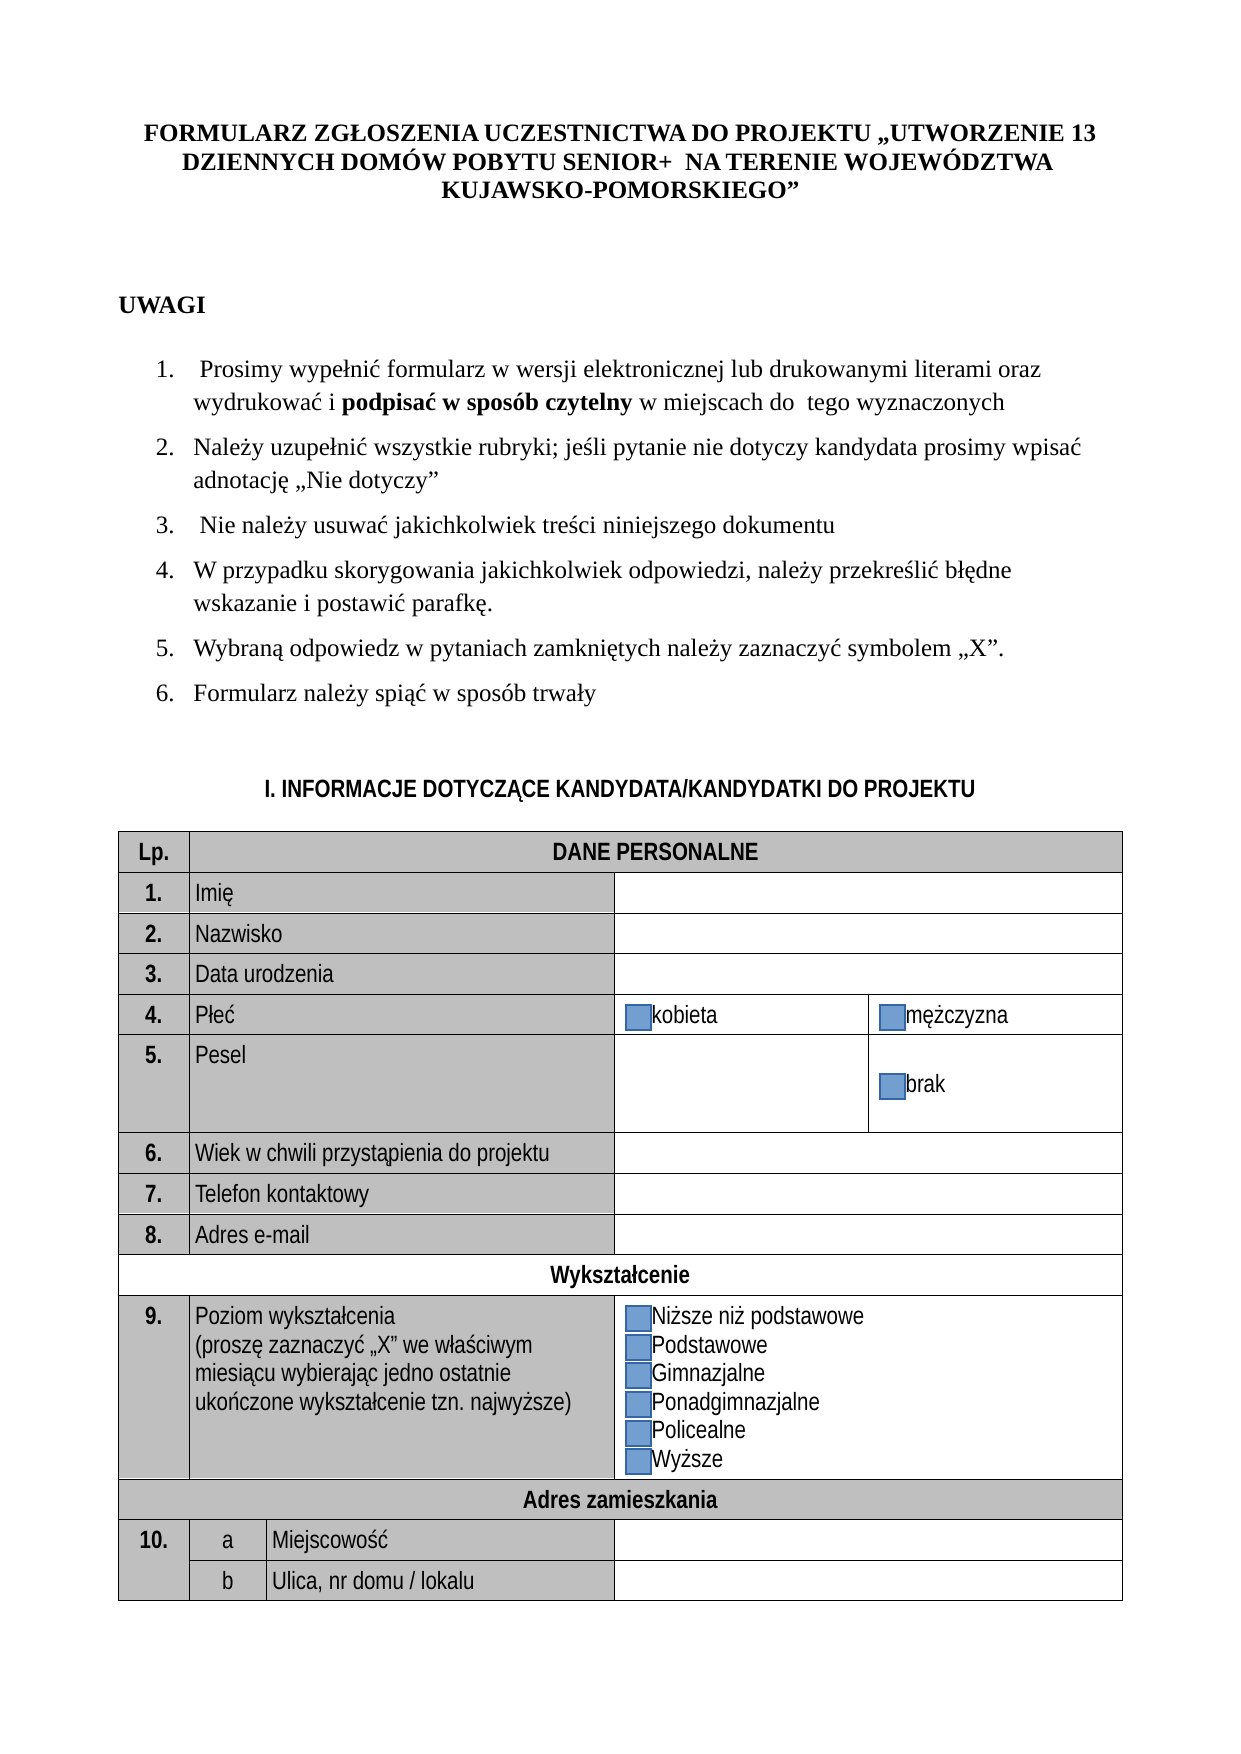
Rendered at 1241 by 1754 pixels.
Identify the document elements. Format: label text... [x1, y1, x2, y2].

table_cell 8. [119, 1215, 189, 1254]
table_header [642, 1069, 664, 1098]
table_cell 2. [119, 914, 189, 953]
table_cell 10. [119, 1520, 189, 1600]
list W przypadku skorygowania jakichkolwiek odpowiedzi, należy przekreślić błędne wskazanie i postawić parafkę. [156, 555, 1122, 617]
table_cell 4. [119, 995, 189, 1034]
list Należy uzupełnić wszystkie rubryki; jeśli pytanie nie dotyczy kandydata prosimy wpisać adnotację „Nie dotyczy” [156, 432, 1122, 494]
table_cell [615, 914, 1122, 953]
text UWAGI [118, 291, 1122, 319]
table_cell [615, 1174, 1122, 1213]
table_cell Płeć [190, 995, 614, 1034]
text FORMULARZ ZGŁOSZENIA UCZESTNICTWA DO PROJEKTU „UTWORZENIE 13 DZIENNYCH DOMÓW POBYTU SENIOR+ NA TERENIE WOJEWÓDZTWA [118, 118, 1122, 176]
table_cell [615, 1035, 868, 1132]
table_cell b [190, 1561, 266, 1600]
table_header [686, 1069, 708, 1098]
table_cell Niższe niż podstawowe Podstawowe Gimnazjalne Ponadgimnazjalne Policealne Wyższe [615, 1296, 1122, 1478]
table_cell Data urodzenia [190, 954, 614, 994]
table_cell 3. [119, 954, 189, 994]
list Formularz należy spiąć w sposób trwały [156, 678, 1122, 706]
table_cell Pesel [190, 1035, 614, 1132]
table_header [774, 1069, 796, 1098]
table_cell [615, 873, 1122, 912]
table_cell Telefon kontaktowy [190, 1174, 614, 1213]
table_header [840, 1069, 862, 1098]
table_header [664, 1069, 686, 1098]
table_cell Wiek w chwili przystąpienia do projektu [190, 1133, 614, 1173]
text I. INFORMACJE DOTYCZĄCE KANDYDATA/KANDYDATKI DO PROJEKTU [118, 774, 1122, 802]
table_header [818, 1069, 840, 1098]
table_header [708, 1069, 730, 1098]
table_cell 6. [119, 1133, 189, 1173]
table_cell 5. [119, 1035, 189, 1132]
table_cell 1. [119, 873, 189, 912]
table_cell a [190, 1520, 266, 1560]
table_cell [615, 1561, 1122, 1600]
table_cell kobieta [615, 995, 868, 1034]
table_cell Imię [190, 873, 614, 912]
table_cell [615, 1520, 1122, 1560]
table_cell 9. [119, 1296, 189, 1478]
text KUJAWSKO-POMORSKIEGO” [118, 176, 1122, 204]
table_header [752, 1069, 774, 1098]
table_cell Nazwisko [190, 914, 614, 953]
table_cell mężczyzna [869, 995, 1122, 1034]
table_cell [615, 1133, 1122, 1173]
table_header DANE PERSONALNE [190, 832, 1122, 872]
table_header [730, 1069, 752, 1098]
table_cell 7. [119, 1174, 189, 1213]
table_cell Miejscowość [267, 1520, 614, 1560]
table_cell [615, 1215, 1122, 1254]
table_cell Poziom wykształcenia (proszę zaznaczyć „X” we właściwym miesiącu wybierając jedno ostatnie ukończone wykształcenie tzn. najwyższe) [190, 1296, 614, 1478]
table_cell Wykształcenie [119, 1255, 1122, 1295]
table_cell brak [869, 1035, 1122, 1132]
list Nie należy usuwać jakichkolwiek treści niniejszego dokumentu [156, 510, 1122, 539]
table_header [796, 1069, 818, 1098]
table_header [620, 1069, 642, 1098]
list Prosimy wypełnić formularz w wersji elektronicznej lub drukowanymi literami oraz wydrukować i podpisać w sposób czytelny w miejscach do tego wyznaczonych [156, 354, 1122, 416]
table_cell [615, 954, 1122, 994]
table_cell Adres zamieszkania [119, 1480, 1122, 1519]
list Wybraną odpowiedz w pytaniach zamkniętych należy zaznaczyć symbolem „X”. [156, 633, 1122, 661]
table_cell Ulica, nr domu / lokalu [267, 1561, 614, 1600]
table_header Lp. [119, 832, 189, 872]
table_cell Adres e-mail [190, 1215, 614, 1254]
